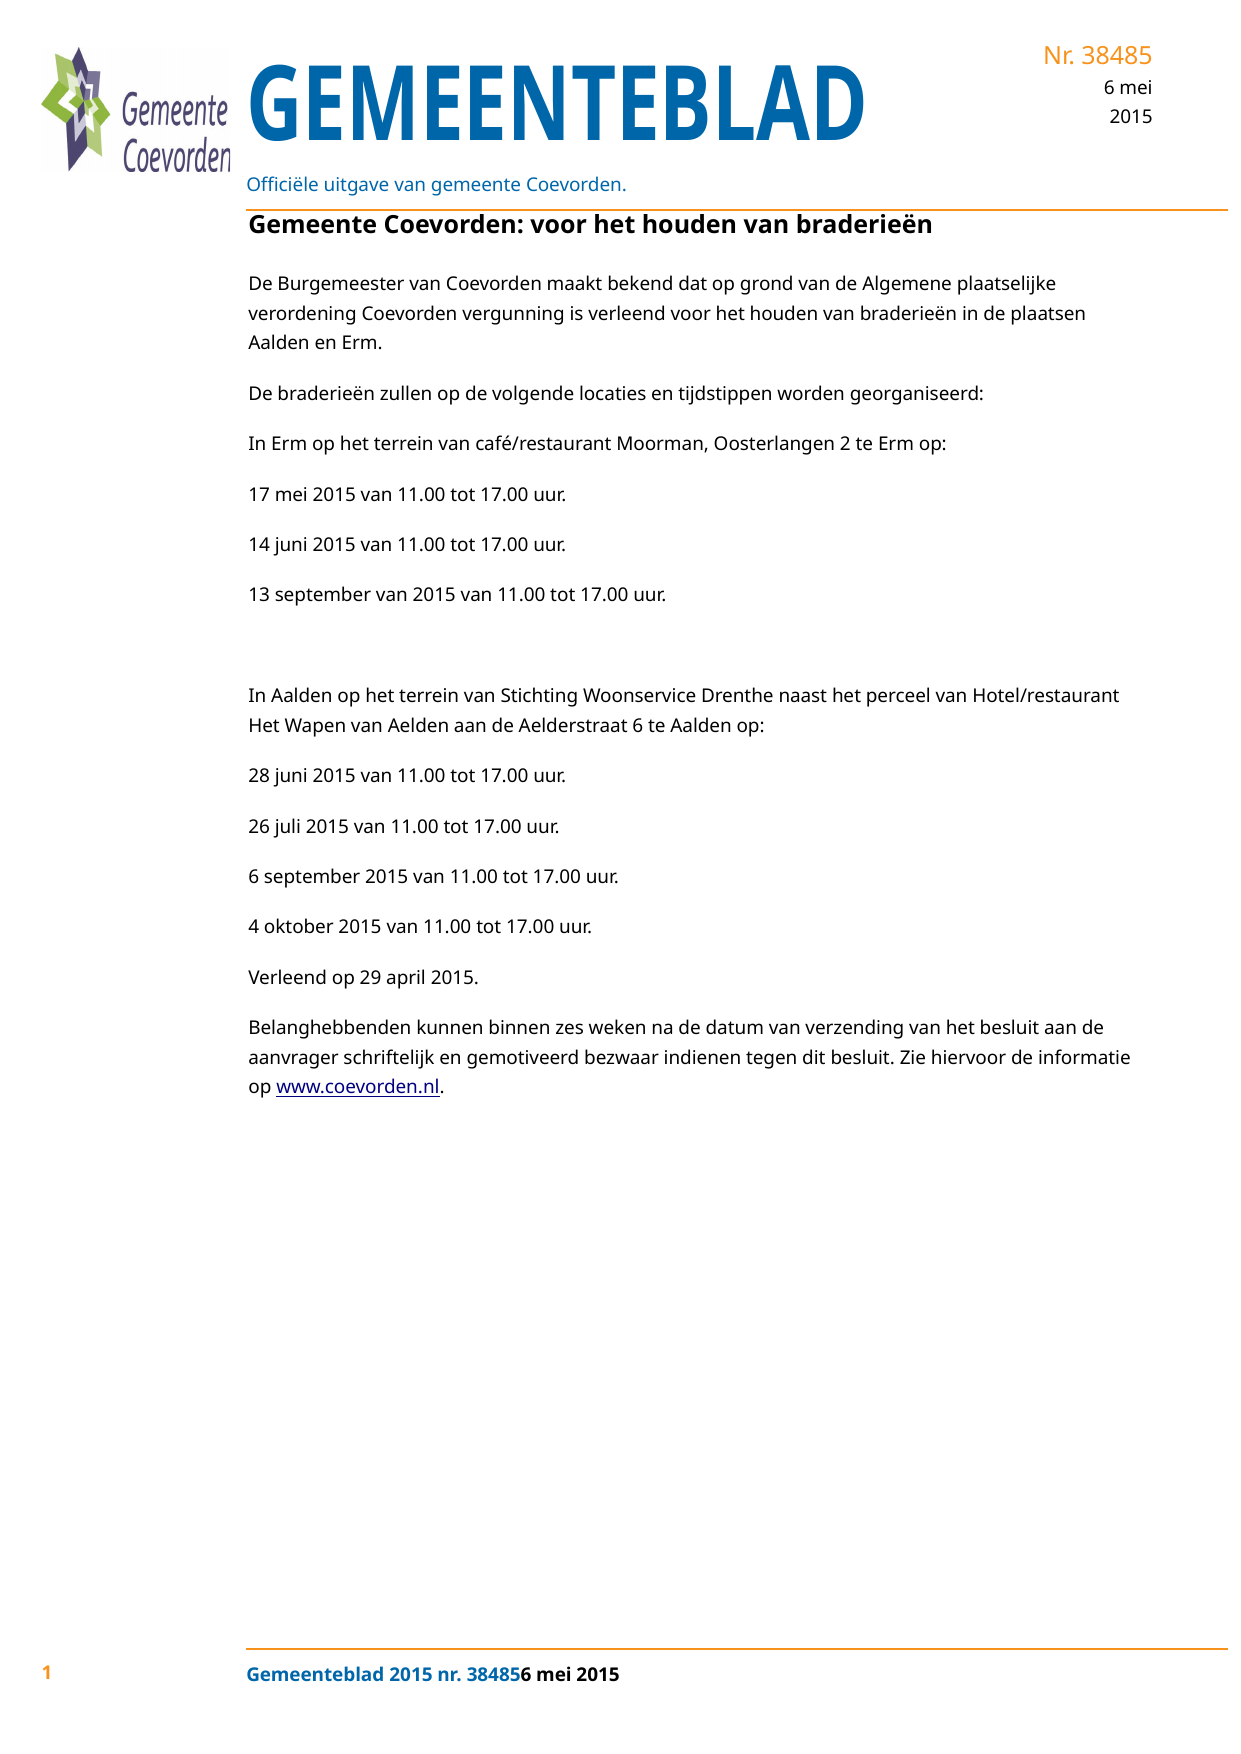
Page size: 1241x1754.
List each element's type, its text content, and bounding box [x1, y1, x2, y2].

text 6 september 2015 van 11.00 tot 17.00 uur. [248, 863, 1152, 889]
text Belanghebbenden kunnen binnen zes weken na de datum van verzending van het besluit aan de aanvrager schriftelijk en gemotiveerd bezwaar indienen tegen dit besluit. Zie hiervoor de informatie op www.coevorden.nl. [248, 1014, 1152, 1099]
text In Aalden op het terrein van Stichting Woonservice Drenthe naast het perceel van Hotel/restaurant Het Wapen van Aelden aan de Aelderstraat 6 te Aalden op: [248, 682, 1152, 738]
text De braderieën zullen op de volgende locaties en tijdstippen worden georganiseerd: [248, 380, 1152, 406]
text In Erm op het terrein van café/restaurant Moorman, Oosterlangen 2 te Erm op: [248, 430, 1152, 456]
picture [41, 47, 231, 172]
text De Burgemeester van Coevorden maakt bekend dat op grond van de Algemene plaatselijke verordening Coevorden vergunning is verleend voor het houden van braderieën in de plaatsen Aalden en Erm. [248, 270, 1152, 355]
text 17 mei 2015 van 11.00 tot 17.00 uur. [248, 481, 1152, 506]
text Verleend op 29 april 2015. [248, 964, 1152, 990]
text 13 september van 2015 van 11.00 tot 17.00 uur. [248, 582, 1152, 607]
text 14 juni 2015 van 11.00 tot 17.00 uur. [248, 531, 1152, 557]
text 28 juni 2015 van 11.00 tot 17.00 uur. [248, 762, 1152, 788]
text Gemeente Coevorden: voor het houden van braderieën [248, 211, 1152, 241]
text 26 juli 2015 van 11.00 tot 17.00 uur. [248, 813, 1152, 838]
text 4 oktober 2015 van 11.00 tot 17.00 uur. [248, 914, 1152, 939]
